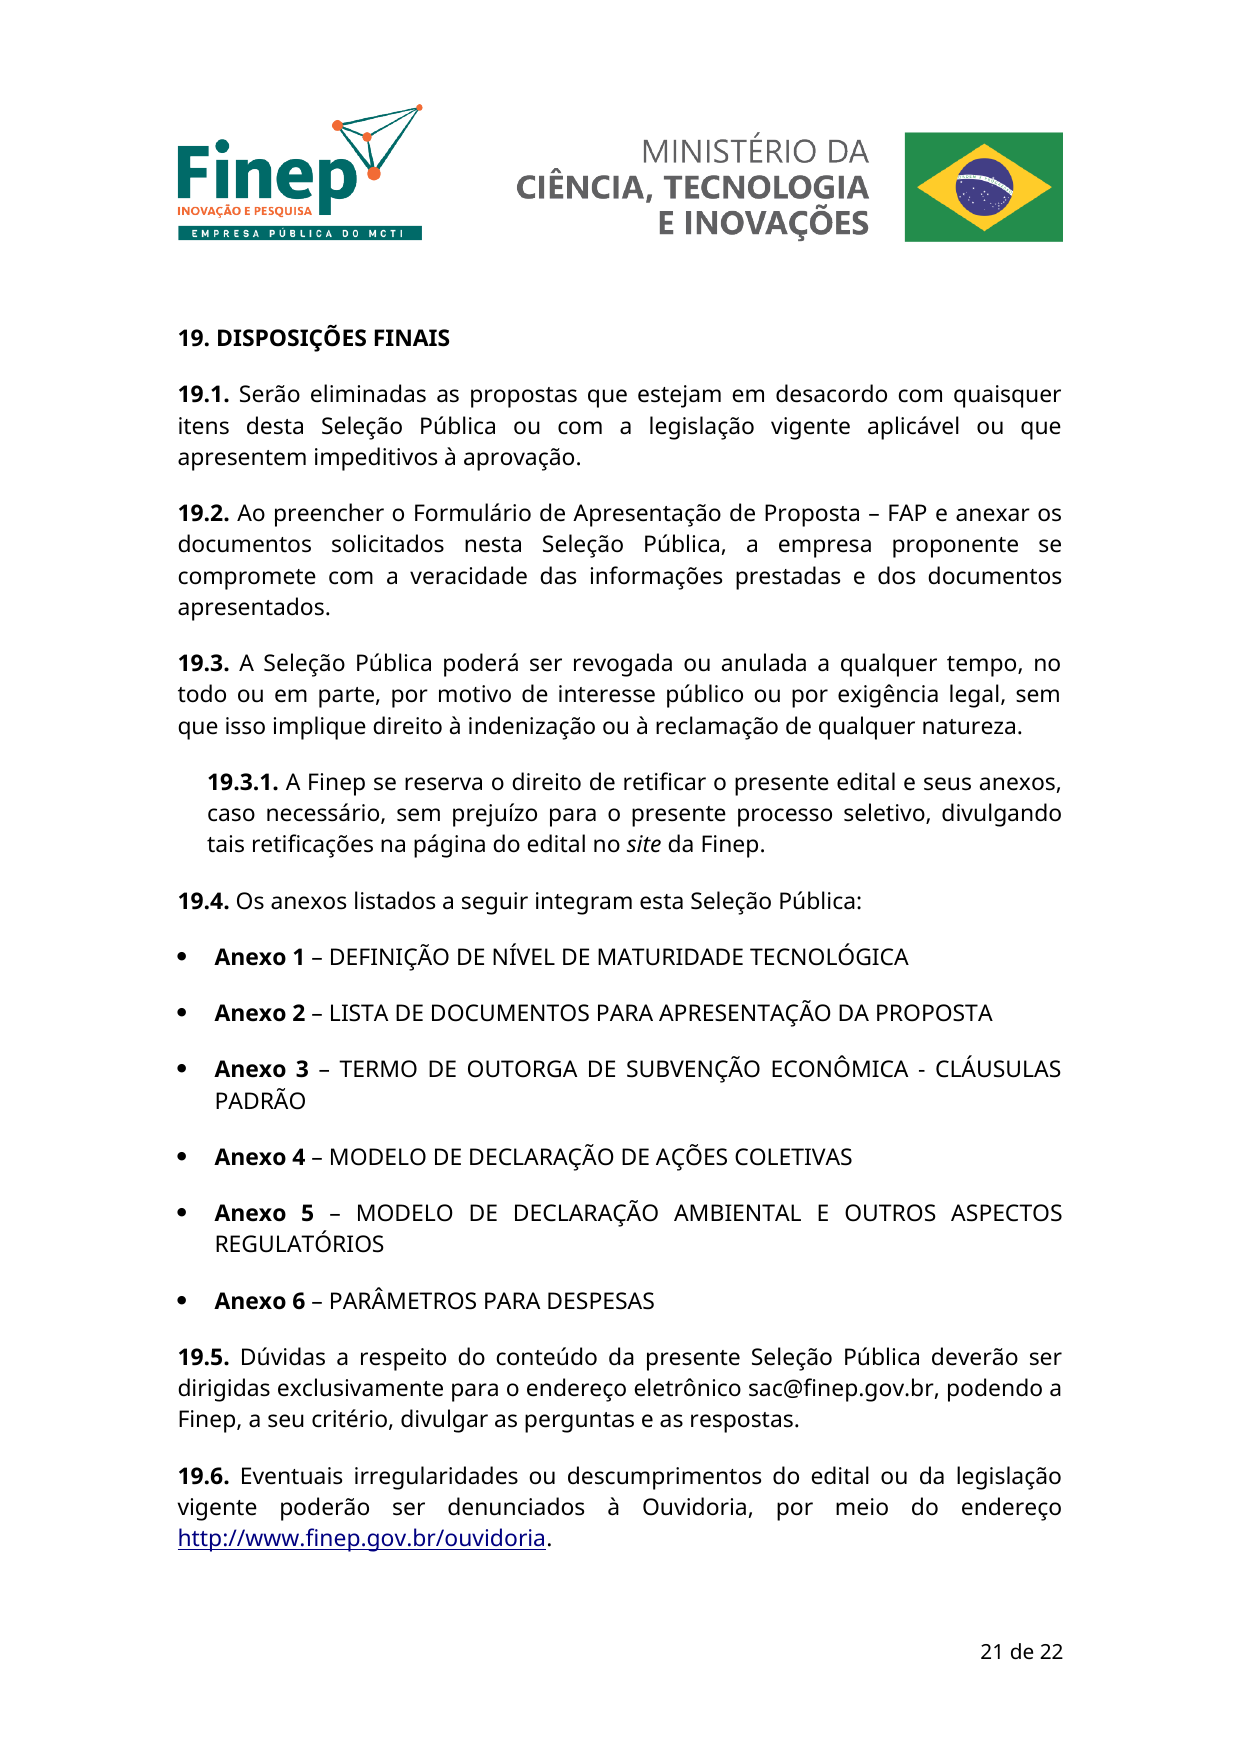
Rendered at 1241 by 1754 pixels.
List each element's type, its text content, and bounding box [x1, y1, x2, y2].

text 19. DISPOSIÇÕES FINAIS [177, 322, 1063, 353]
list Anexo 2 – LISTA DE DOCUMENTOS PARA APRESENTAÇÃO DA PROPOSTA [177, 997, 1063, 1028]
text 19.6. Eventuais irregularidades ou descumprimentos do edital ou da legislação vigente poderão ser denunciados à Ouvidoria, por meio do endereço http://www.finep.gov.br/ouvidoria. [177, 1459, 1063, 1553]
text 19.2. Ao preencher o Formulário de Apresentação de Proposta – FAP e anexar os documentos solicitados nesta Seleção Pública, a empresa proponente se compromete com a veracidade das informações prestadas e dos documentos apresentados. [177, 497, 1063, 622]
list Anexo 5 – MODELO DE DECLARAÇÃO AMBIENTAL E OUTROS ASPECTOS REGULATÓRIOS [177, 1197, 1063, 1259]
text 19.3.1. A Finep se reserva o direito de retificar o presente edital e seus anexos, caso necessário, sem prejuízo para o presente processo seletivo, divulgando tais retificações na página do edital no site da Finep. [207, 766, 1063, 859]
text 19.1. Serão eliminadas as propostas que estejam em desacordo com quaisquer itens desta Seleção Pública ou com a legislação vigente aplicável ou que apresentem impeditivos à aprovação. [177, 378, 1063, 472]
list Anexo 3 – TERMO DE OUTORGA DE SUBVENÇÃO ECONÔMICA - CLÁUSULAS PADRÃO [177, 1053, 1063, 1116]
list Anexo 4 – MODELO DE DECLARAÇÃO DE AÇÕES COLETIVAS [177, 1141, 1063, 1172]
list Anexo 1 – DEFINIÇÃO DE NÍVEL DE MATURIDADE TECNOLÓGICA [177, 941, 1063, 972]
text 19.3. A Seleção Pública poderá ser revogada ou anulada a qualquer tempo, no todo ou em parte, por motivo de interesse público ou por exigência legal, sem que isso implique direito à indenização ou à reclamação de qualquer natureza. [177, 647, 1063, 741]
text 19.4. Os anexos listados a seguir integram esta Seleção Pública: [177, 884, 1063, 916]
text 19.5. Dúvidas a respeito do conteúdo da presente Seleção Pública deverão ser dirigidas exclusivamente para o endereço eletrônico sac@finep.gov.br, podendo a Finep, a seu critério, divulgar as perguntas e as respostas. [177, 1341, 1063, 1434]
list Anexo 6 – PARÂMETROS PARA DESPESAS [177, 1284, 1063, 1316]
